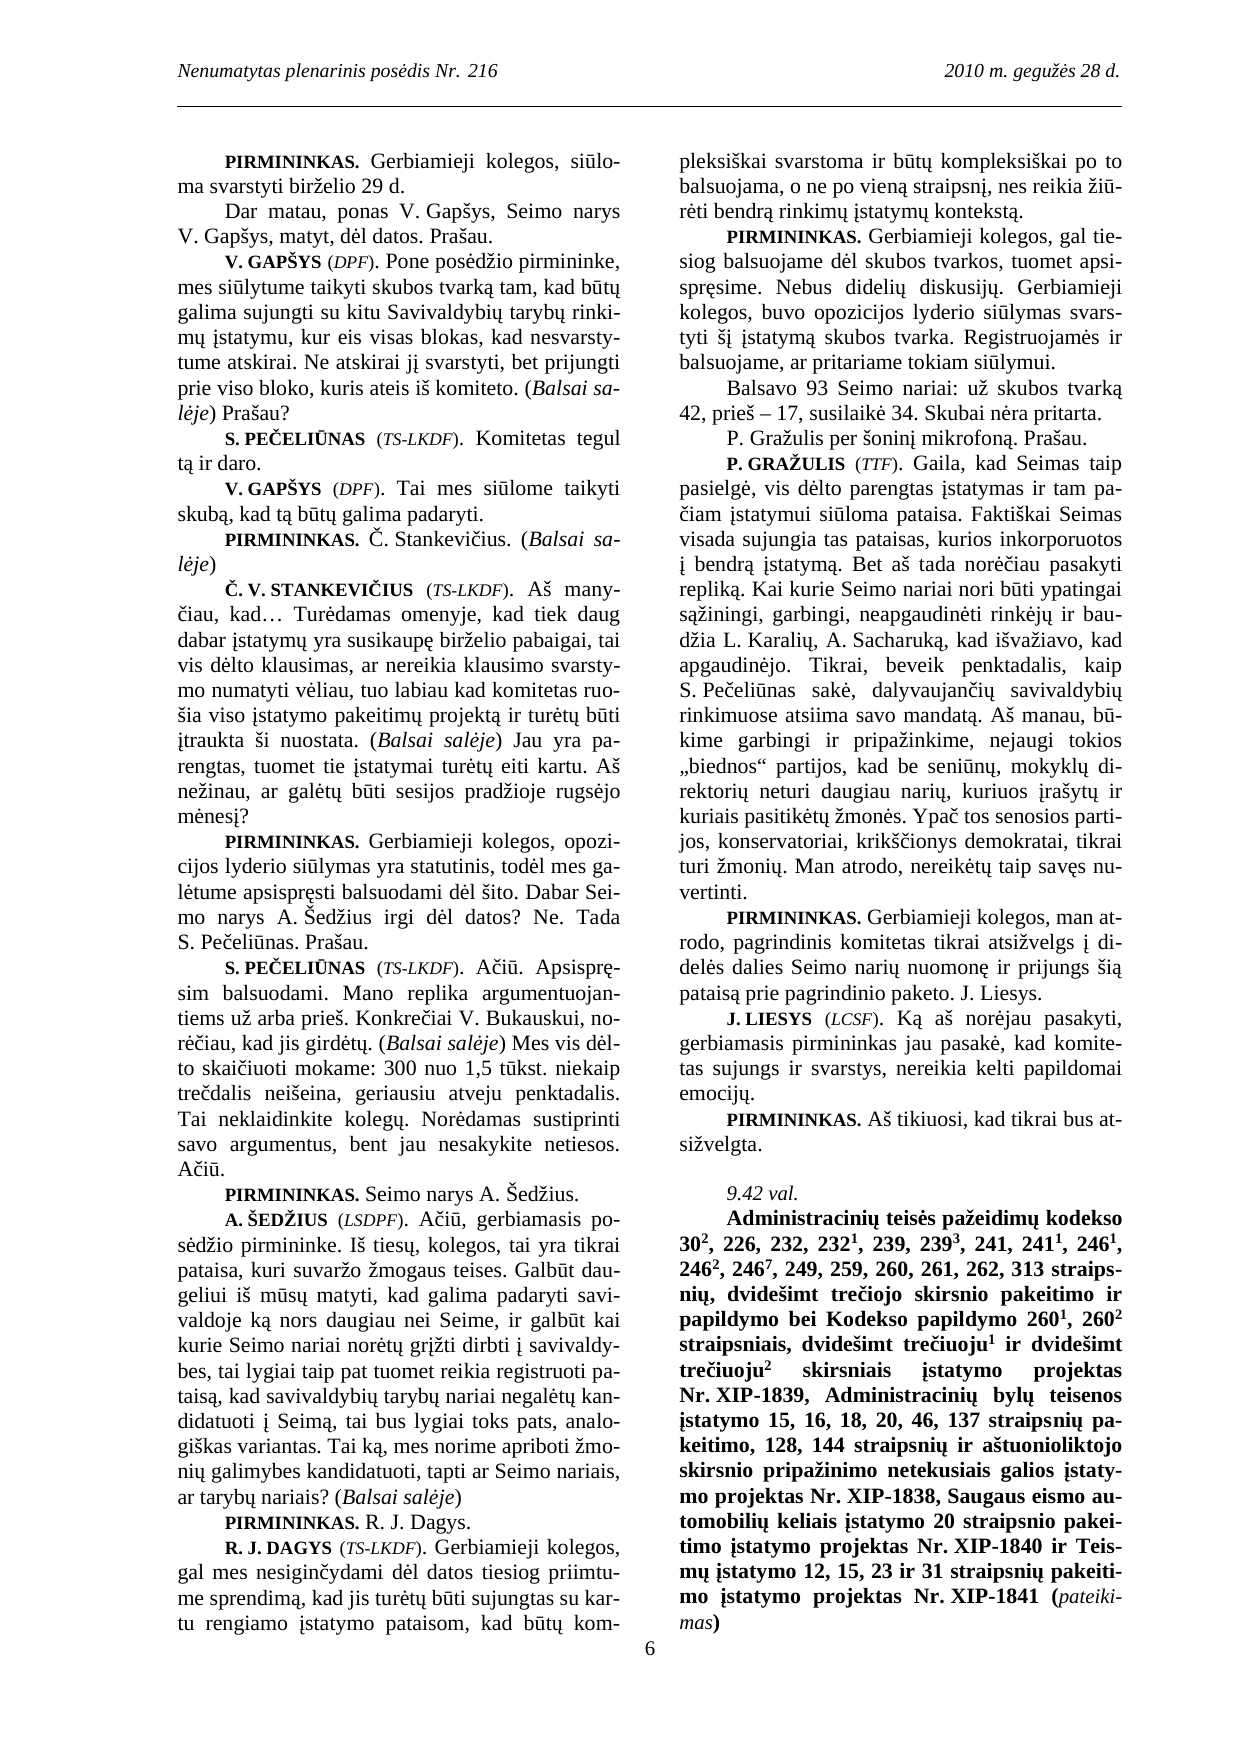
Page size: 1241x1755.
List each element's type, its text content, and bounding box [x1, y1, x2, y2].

text V. GAPŠYS (DPF). Tai mes siū­lo­me tai­ky­ti sku­bą, kad tą bū­tų ga­li­ma pa­da­ry­ti. [177, 475, 620, 526]
text PIRMININKAS. Ger­bia­mie­ji ko­le­gos, opo­zi­ci­jos ly­de­rio siū­ly­mas yra sta­tu­ti­nis, to­dėl mes ga­lė­tu­me ap­si­spręs­ti bal­suo­da­mi dėl ši­to. Da­bar Sei­mo na­rys A. Še­džius ir­gi dėl da­tos? Ne. Ta­da S. Pe­če­liū­nas. Pra­šau. [177, 828, 620, 954]
text S. PEČELIŪNAS (TS-LKDF). Ko­mi­te­tas te­gul tą ir da­ro. [177, 425, 620, 475]
text J. LIESYS (LCSF). Ką aš no­rė­jau pa­sa­ky­ti, ger­bia­ma­sis pir­mi­nin­kas jau pa­sa­kė, kad ko­mi­te­tas su­jungs ir svars­tys, ne­rei­kia kel­ti pa­pil­do­mai emo­ci­jų. [679, 1005, 1122, 1106]
text 9.42 val. [726, 1181, 1122, 1205]
text PIRMININKAS. Sei­mo na­rys A. Šedžius. [177, 1181, 620, 1206]
text PIRMININKAS. Ger­bia­mie­ji ko­le­gos, siū­lo­ma svars­ty­ti bir­že­lio 29 d. [177, 148, 620, 198]
text Bal­sa­vo 93 Sei­mo na­riai: už sku­bos tvar­ką 42, prieš – 17, su­si­lai­kė 34. Sku­bai nė­ra pri­tar­ta. [679, 374, 1122, 425]
text V. GAPŠYS (DPF). Po­ne po­sė­džio pir­mi­nin­ke, mes siū­ly­tu­me tai­ky­ti sku­bos tvar­ką tam, kad bū­tų ga­li­ma su­jung­ti su ki­tu Sa­vi­val­dy­bių ta­ry­bų rin­ki­mų įsta­ty­mu, kur eis vi­sas blo­kas, kad ne­svars­ty­tu­me at­ski­rai. Ne at­ski­rai jį svars­ty­ti, bet pri­jung­ti prie vi­so blo­ko, ku­ris at­eis iš ko­mi­te­to. (Bal­sai sa­lė­je) Pra­šau? [177, 248, 620, 425]
text A. ŠEDŽIUS (LSDPF). Ačiū, ger­bia­ma­sis po­sė­džio pir­mi­nin­ke. Iš tie­sų, ko­le­gos, tai yra tik­rai pa­tai­sa, ku­ri su­var­žo žmo­gaus tei­ses. Gal­būt dau­ge­liui iš mū­sų ma­ty­ti, kad ga­li­ma pa­da­ry­ti sa­vi­val­do­je ką nors dau­giau nei Sei­me, ir gal­būt kai ku­rie Sei­mo na­riai no­rė­tų grįž­ti dirb­ti į sa­vi­val­dy­bes, tai ly­giai taip pat tuo­met rei­kia re­gist­ruo­ti pa­tai­są, kad sa­vi­val­dy­bių ta­ry­bų na­riai ne­ga­lė­tų kan­di­da­tuo­ti į Sei­mą, tai bus ly­giai toks pats, ana­lo­giš­kas va­rian­tas. Tai ką, mes no­ri­me ap­ri­bo­ti žmo­nių ga­li­my­bes kan­di­da­tuo­ti, tap­ti ar Sei­mo na­riais, ar ta­ry­bų na­riais? (Bal­sai sa­lė­je) [177, 1206, 620, 1509]
text Dar ma­tau, po­nas V. Gap­šys, Sei­mo na­rys V. Gap­šys, ma­tyt, dėl da­tos. Pra­šau. [177, 198, 620, 248]
text S. PEČELIŪNAS (TS-LKDF). Ačiū. Ap­si­sprę­sim bal­suo­da­mi. Ma­no re­pli­ka ar­gu­men­tuo­jan­tiems už ar­ba prieš. Kon­kre­čiai V. Bu­kaus­kui, no­rė­čiau, kad jis gir­dė­tų. (Bal­sai sa­lė­je) Mes vis dėl­to skai­čiuo­ti mo­ka­me: 300 nuo 1,5 tūkst. nie­kaip treč­da­lis ne­iš­ei­na, ge­riau­siu at­ve­ju penk­ta­da­lis. Tai ne­klai­din­ki­te ko­le­gų. No­rė­da­mas su­stip­rin­ti sa­vo ar­gu­men­tus, bent jau ne­sa­ky­ki­te ne­tie­sos. Ačiū. [177, 954, 620, 1181]
text PIRMININKAS. Č. Stan­ke­vi­čius. (Bal­sai sa­lė­je) [177, 526, 620, 576]
text PIRMININKAS. Ger­bia­mie­ji ko­le­gos, man at­ro­do, pa­grin­di­nis ko­mi­te­tas tik­rai at­si­žvelgs į di­de­lės da­lies Sei­mo na­rių nuo­mo­nę ir pri­jungs šią pa­tai­są prie pa­grin­di­nio pa­ke­to. J. Lie­sys. [679, 904, 1122, 1005]
text Č. V. STANKEVIČIUS (TS-LKDF). Aš ma­ny­čiau, kad… Tu­rė­da­mas ome­ny­je, kad tiek daug da­bar įsta­ty­mų yra su­si­kau­pę bir­že­lio pa­bai­gai, tai vis dėl­to klau­si­mas, ar ne­rei­kia klau­si­mo svars­ty­mo nu­ma­ty­ti vė­liau, tuo la­biau kad ko­mi­te­tas ruo­šia vi­so įsta­ty­mo pa­kei­ti­mų pro­jek­tą ir tu­rė­tų bū­ti įtrauk­ta ši nuo­sta­ta. (Bal­sai sa­lė­je) Jau yra pa­reng­tas, tuo­met tie įsta­ty­mai tu­rė­tų ei­ti kar­tu. Aš ne­ži­nau, ar ga­lė­tų bū­ti se­si­jos pra­džio­je rug­sė­jo mė­ne­sį? [177, 576, 620, 828]
text Ad­mi­nist­ra­ci­nių tei­sės pa­žei­di­mų ko­dek­so 302, 226, 232, 2321, 239, 2393, 241, 2411, 2461, 2462, 2467, 249, 259, 260, 261, 262, 313 straips­nių, dvi­de­šimt tre­čio­jo skir­snio pa­kei­ti­mo ir pa­pil­dy­mo bei Ko­dek­so pa­pil­dy­mo 2601, 2602 straips­niais, dvi­de­šimt tre­čiuo­ju1 ir dvi­de­šimt tre­čiuo­ju2 skir­sniais įsta­ty­mo pro­jek­tas Nr. XIP-1839, Ad­mi­nist­ra­ci­nių by­lų tei­se­nos įsta­ty­mo 15, 16, 18, 20, 46, 137 straips­nių pa­kei­ti­mo, 128, 144 straips­nių ir aš­tuo­nio­lik­to­jo skir­snio pri­pa­ži­ni­mo ne­te­ku­siais ga­lios įsta­ty­mo pro­jek­tas Nr. XIP-1838, Sau­gaus eis­mo au­to­mo­bi­lių ke­liais įsta­ty­mo 20 straips­nio pa­kei­ti­mo įsta­ty­mo pro­jek­tas Nr. XIP-1840 ir Teis­mų įsta­ty­mo 12, 15, 23 ir 31 straips­nių pa­kei­ti­mo įsta­ty­mo pro­jek­tas Nr. XIP-1841 (pa­tei­ki­mas) [679, 1205, 1122, 1634]
text PIRMININKAS. Aš ti­kiuo­si, kad tik­rai bus at­si­žvelg­ta. [679, 1106, 1122, 1156]
text R. J. DAGYS (TS-LKDF). Ger­bia­mie­ji ko­le­gos, gal mes ne­si­gin­čy­da­mi dėl da­tos tie­siog pri­im­tu­me spren­di­mą, kad jis tu­rė­tų bū­ti su­jung­tas su kar­tu ren­gia­mo įsta­ty­mo pa­tai­som, kad bū­tų kom­ [177, 1534, 620, 1635]
text plek­siš­kai svars­to­ma ir bū­tų kom­plek­siš­kai po to bal­suo­ja­ma, o ne po vie­ną straips­nį, nes rei­kia žiū­rė­ti ben­drą rin­ki­mų įsta­ty­mų kon­teks­tą. [679, 148, 1122, 223]
text P. Gra­žu­lis per šo­ni­nį mik­ro­fo­ną. Pra­šau. [679, 425, 1122, 450]
text PIRMININKAS. R. J. Da­gys. [177, 1509, 620, 1534]
text P. GRAŽULIS (TTF). Gai­la, kad Sei­mas taip pa­si­el­gė, vis dėl­to pa­reng­tas įsta­ty­mas ir tam pa­čiam įsta­ty­mui siū­lo­ma pa­tai­sa. Fak­tiš­kai Sei­mas vi­sa­da su­jun­gia tas pa­tai­sas, ku­rios in­kor­po­ruo­tos į ben­drą įsta­ty­mą. Bet aš ta­da no­rė­čiau pa­sa­ky­ti re­pli­ką. Kai ku­rie Sei­mo na­riai no­ri bū­ti ypa­tin­gai są­ži­nin­gi, gar­bin­gi, ne­ap­gau­di­nė­ti rin­kė­jų ir bau­džia L. Ka­ra­lių, A. Sa­cha­ru­ką, kad iš­va­žia­vo, kad ap­gau­di­nė­jo. Tik­rai, be­veik penk­ta­da­lis, kaip S. Pe­če­liū­nas sa­kė, da­ly­vau­jan­čių sa­vi­val­dy­bių rin­ki­muo­se at­si­i­ma sa­vo man­da­tą. Aš ma­nau, bū­ki­me gar­bin­gi ir pri­pa­žin­ki­me, ne­jau­gi to­kios „bied­nos“ par­ti­jos, kad be se­niū­nų, mo­kyk­lų di­rek­to­rių ne­tu­ri dau­giau na­rių, ku­riuos įra­šy­tų ir ku­riais pa­si­ti­kė­tų žmo­nės. Ypač tos se­no­sios par­ti­jos, kon­ser­va­to­riai, krikš­čio­nys de­mok­ra­tai, tik­rai tu­ri žmo­nių. Man at­ro­do, ne­rei­kė­tų taip sa­vęs nu­ver­tin­ti. [679, 450, 1122, 904]
text PIRMININKAS. Ger­bia­mie­ji ko­le­gos, gal tie­siog bal­suo­ja­me dėl sku­bos tvar­kos, tuo­met ap­si­sprę­si­me. Ne­bus di­de­lių dis­ku­si­jų. Ger­bia­mie­ji ko­le­gos, bu­vo opo­zi­ci­jos ly­de­rio siū­ly­mas svars­ty­ti šį įsta­ty­mą sku­bos tvar­ka. Re­gist­ruo­ja­mės ir bal­suo­ja­me, ar pri­ta­ria­me to­kiam siū­ly­mui. [679, 223, 1122, 374]
